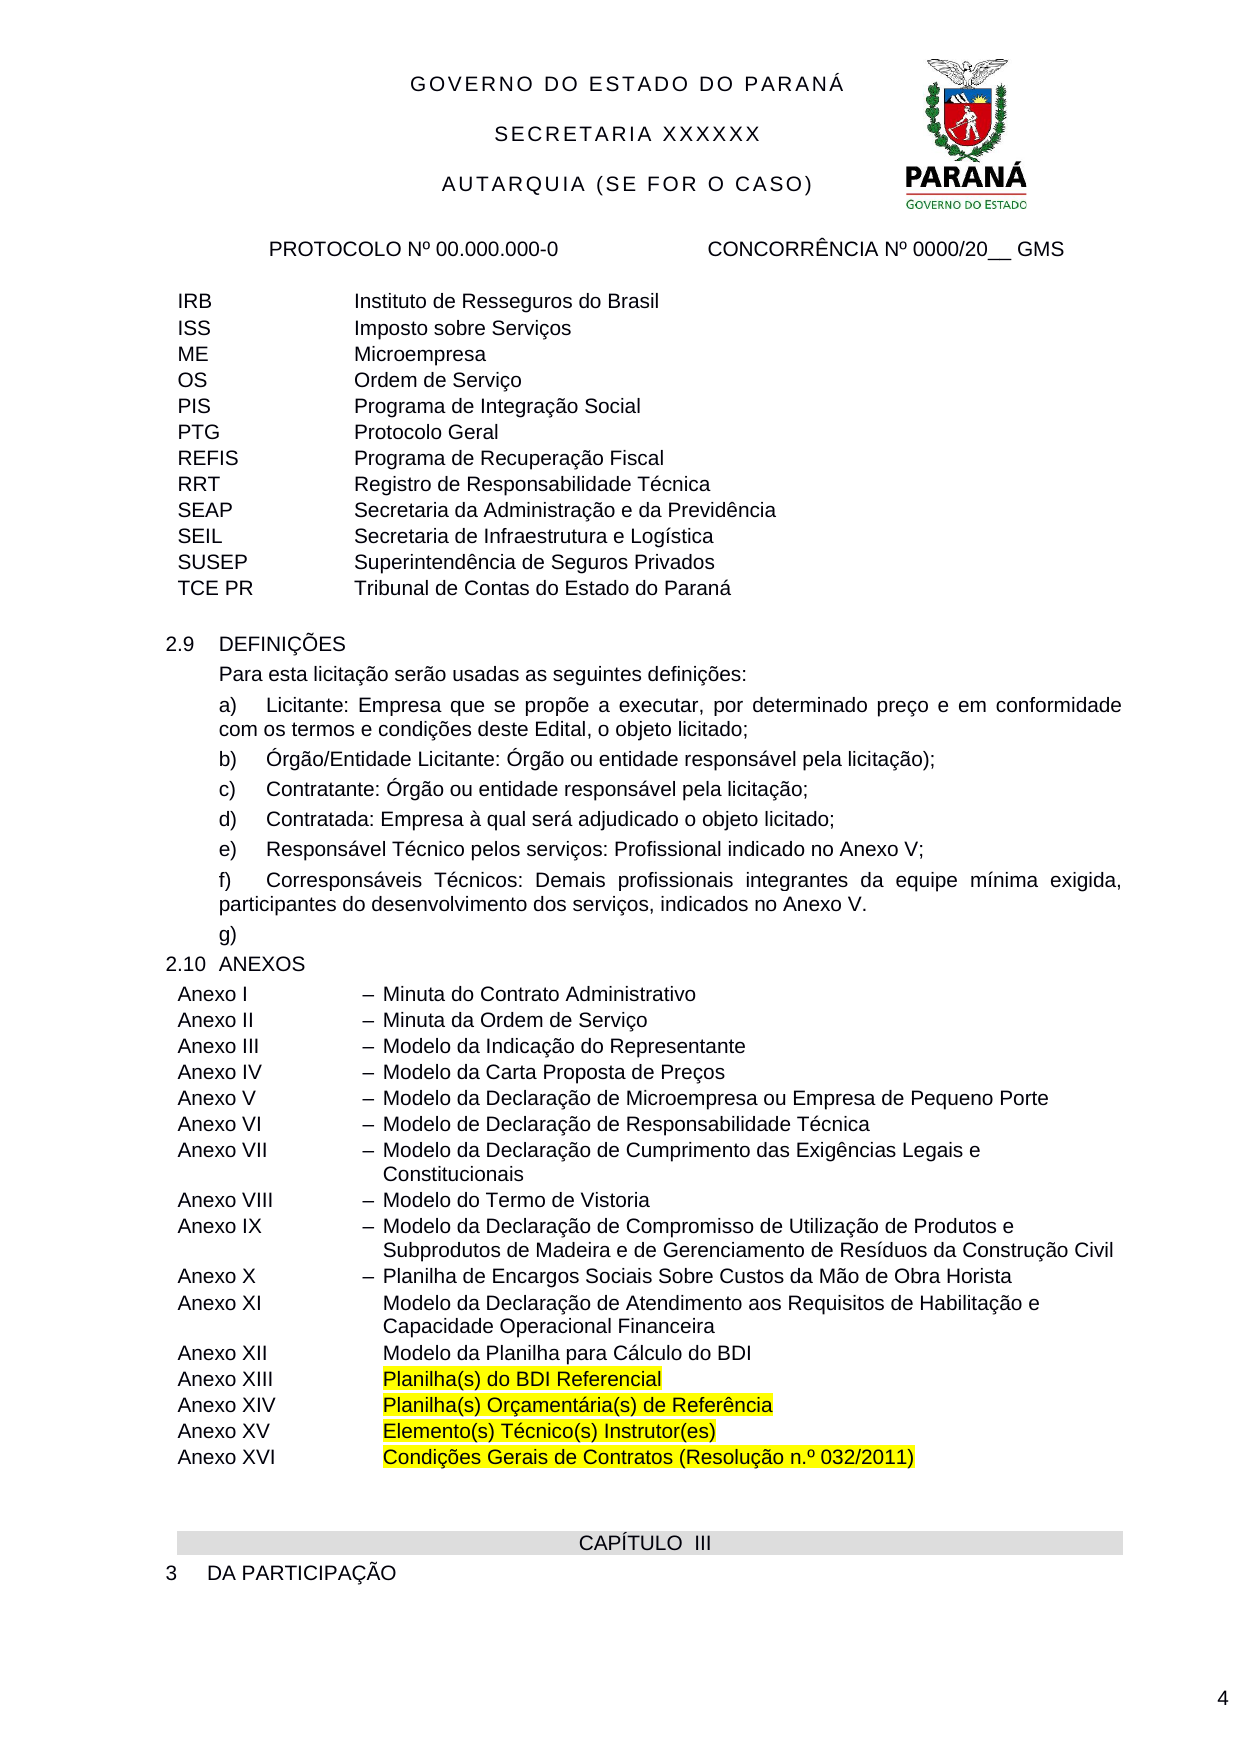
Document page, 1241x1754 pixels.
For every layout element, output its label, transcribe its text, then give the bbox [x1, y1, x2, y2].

list Responsável Técnico pelos serviços: Profissional indicado no Anexo V; [218, 837, 1123, 861]
list Licitante: Empresa que se propõe a executar, por determinado preço e em conformidade com os termos e condições deste Edital, o objeto licitado; [218, 692, 1123, 740]
list Corresponsáveis Técnicos: Demais profissionais integrantes da equipe mínima exigida, participantes do desenvolvimento dos serviços, indicados no Anexo V. [218, 867, 1123, 915]
list ANEXOS [165, 952, 1123, 976]
table_cell Anexo IX [177, 1238, 354, 1264]
table_cell [354, 1314, 383, 1340]
table_cell [177, 1525, 1122, 1531]
list DA PARTICIPAÇÃO [165, 1561, 1123, 1585]
text Para esta licitação serão usadas as seguintes definições: [218, 662, 1123, 686]
list Órgão/Entidade Licitante: Órgão ou entidade responsável pela licitação); [218, 747, 1123, 771]
list Contratante: Órgão ou entidade responsável pela licitação; [218, 777, 1123, 801]
list DEFINIÇÕES [165, 632, 1123, 656]
table_cell Anexo XI [177, 1314, 354, 1340]
table_cell Anexo VII [177, 1162, 354, 1188]
table_cell – [354, 1238, 383, 1264]
list Contratada: Empresa à qual será adjudicado o objeto licitado; [218, 807, 1123, 831]
table_cell – [354, 1162, 383, 1188]
